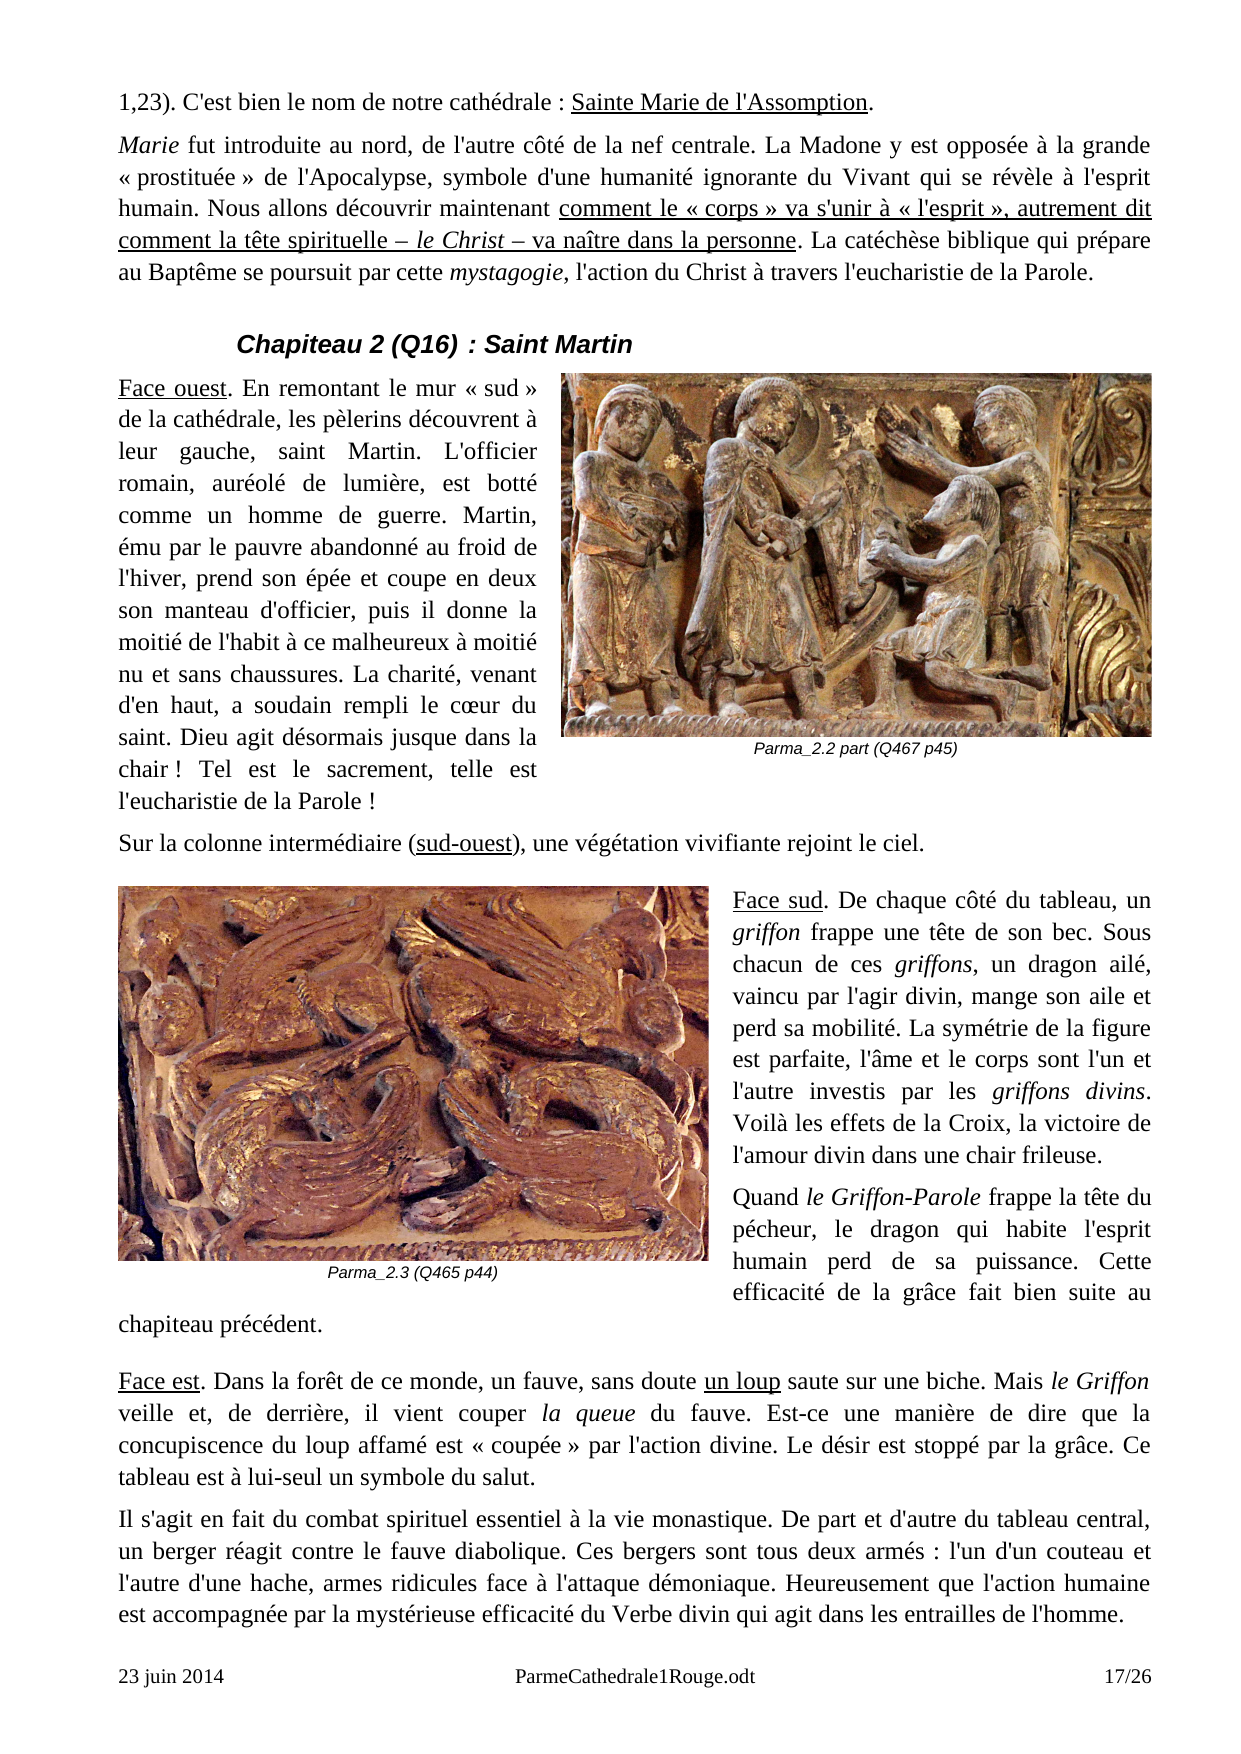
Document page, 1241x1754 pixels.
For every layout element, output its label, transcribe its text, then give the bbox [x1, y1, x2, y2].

text Face est. Dans la forêt de ce monde, un fauve, sans doute un loup saute sur une biche. Mais le Griffon veille et, de derrière, il vient couper la queue du fauve. Est-ce une manière de dire que la concupiscence du loup affamé est « coupée » par l'action divine. Le désir est stoppé par la grâce. Ce tableau est à lui-seul un symbole du salut. [118, 1367, 1152, 1491]
text Quand le Griffon-Parole frappe la tête du pécheur, le dragon qui habite l'esprit humain perd de sa puissance. Cette efficacité de la grâce fait bien suite au chapiteau précédent. [118, 1183, 1152, 1338]
text Face ouest. En remontant le mur « sud » de la cathédrale, les pèlerins découvrent à leur gauche, saint Martin. L'officier romain, auréolé de lumière, est botté comme un homme de guerre. Martin, ému par le pauvre abandonné au froid de l'hiver, prend son épée et coupe en deux son manteau d'officier, puis il donne la moitié de l'habit à ce malheureux à moitié nu et sans chaussures. La charité, venant d'en haut, a soudain rempli le cœur du saint. Dieu agit désormais jusque dans la chair ! Tel est le sacrement, telle est l'eucharistie de la Parole ! [118, 374, 1152, 814]
text Parma_2.2 part (Q467 p45) [561, 737, 1152, 758]
text 1,23). C'est bien le nom de notre cathédrale : Sainte Marie de l'Assomption. [118, 88, 1152, 116]
text Marie fut introduite au nord, de l'autre côté de la nef centrale. La Madone y est opposée à la grande « prostituée » de l'Apocalypse, symbole d'une humanité ignorante du Vivant qui se révèle à l'esprit humain. Nous allons découvrir maintenant comment le « corps » va s'unir à « l'esprit », autrement dit comment la tête spirituelle – le Christ – va naître dans la personne. La catéchèse biblique qui prépare au Baptême se poursuit par cette mystagogie, l'action du Christ à travers l'eucharistie de la Parole. [118, 131, 1152, 286]
picture [118, 886, 709, 1261]
subtitle Chapiteau 2 (Q16) : Saint Martin [236, 330, 1152, 359]
text Sur la colonne intermédiaire (sud-ouest), une végétation vivifiante rejoint le ciel. [118, 829, 1152, 857]
text Parma_2.3 (Q465 p44) [118, 1261, 709, 1282]
picture [561, 373, 1152, 737]
text Face sud. De chaque côté du tableau, un griffon frappe une tête de son bec. Sous chacun de ces griffons, un dragon ailé, vaincu par l'agir divin, mange son aile et perd sa mobilité. La symétrie de la figure est parfaite, l'âme et le corps sont l'un et l'autre investis par les griffons divins. Voilà les effets de la Croix, la victoire de l'amour divin dans une chair frileuse. [709, 887, 1152, 1168]
text Il s'agit en fait du combat spirituel essentiel à la vie monastique. De part et d'autre du tableau central, un berger réagit contre le fauve diabolique. Ces bergers sont tous deux armés : l'un d'un couteau et l'autre d'une hache, armes ridicules face à l'attaque démoniaque. Heureusement que l'action humaine est accompagnée par la mystérieuse efficacité du Verbe divin qui agit dans les entrailles de l'homme. [118, 1505, 1152, 1628]
